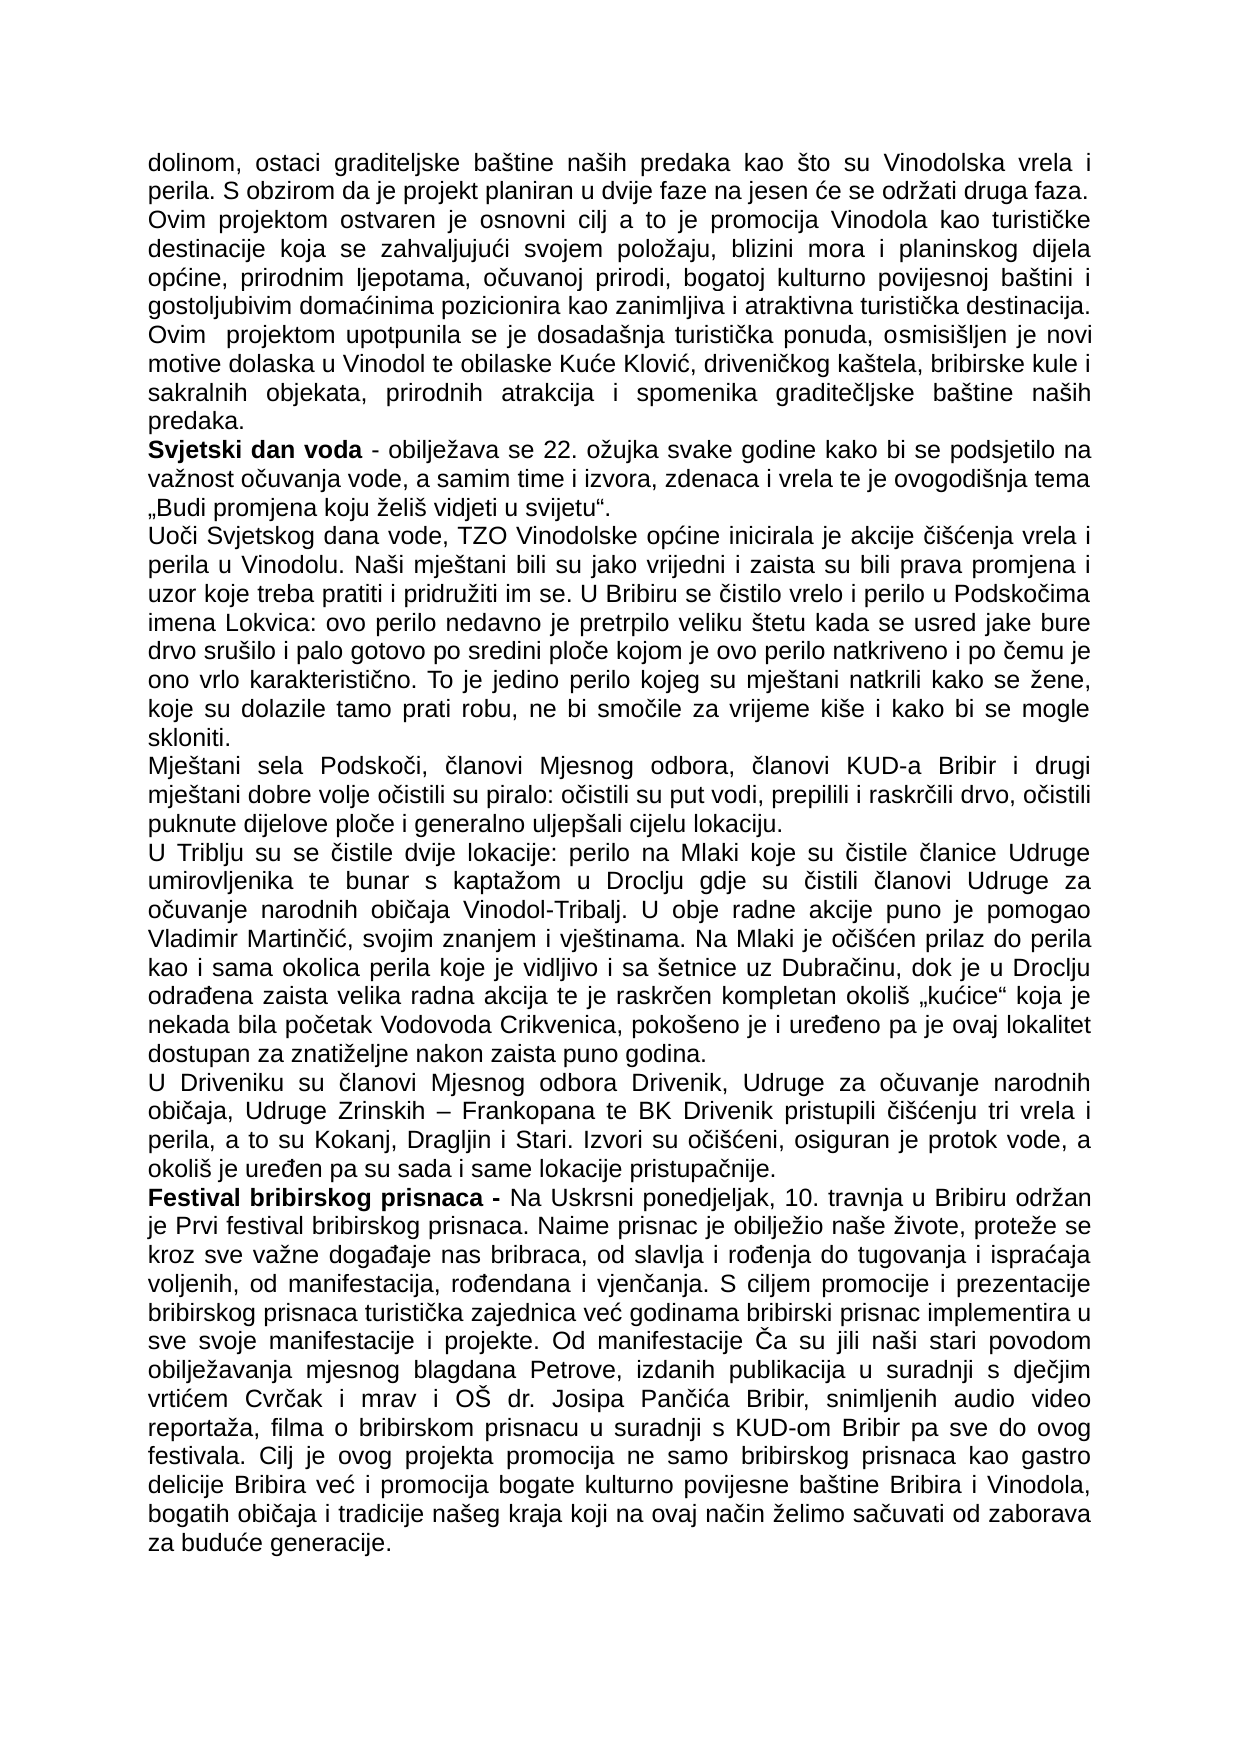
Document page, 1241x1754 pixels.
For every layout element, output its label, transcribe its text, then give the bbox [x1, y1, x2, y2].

text dolinom, ostaci graditeljske baštine naših predaka kao što su Vinodolska vrela i perila. S obzirom da je projekt planiran u dvije faze na jesen će se održati druga faza. [148, 148, 1093, 205]
text Uoči Svjetskog dana vode, TZO Vinodolske općine inicirala je akcije čišćenja vrela i perila u Vinodolu. Naši mještani bili su jako vrijedni i zaista su bili prava promjena i uzor koje treba pratiti i pridružiti im se. U Bribiru se čistilo vrelo i perilo u Podskočima imena Lokvica: ovo perilo nedavno je pretrpilo veliku štetu kada se usred jake bure drvo srušilo i palo gotovo po sredini ploče kojom je ovo perilo natkriveno i po čemu je ono vrlo karakteristično. To je jedino perilo kojeg su mještani natkrili kako se žene, koje su dolazile tamo prati robu, ne bi smočile za vrijeme kiše i kako bi se mogle skloniti. Mještani sela Podskoči, članovi Mjesnog odbora, članovi KUD-a Bribir i drugi mještani dobre volje očistili su piralo: očistili su put vodi, prepilili i raskrčili drvo, očistili puknute dijelove ploče i generalno uljepšali cijelu lokaciju. [148, 521, 1093, 838]
text U Driveniku su članovi Mjesnog odbora Drivenik, Udruge za očuvanje narodnih običaja, Udruge Zrinskih – Frankopana te BK Drivenik pristupili čišćenju tri vrela i perila, a to su Kokanj, Dragljin i Stari. Izvori su očišćeni, osiguran je protok vode, a okoliš je uređen pa su sada i same lokacije pristupačnije. [148, 1068, 1093, 1183]
text Svjetski dan voda - obilježava se 22. ožujka svake godine kako bi se podsjetilo na važnost očuvanja vode, a samim time i izvora, zdenaca i vrela te je ovogodišnja tema „Budi promjena koju želiš vidjeti u svijetu“. [148, 435, 1093, 521]
text U Triblju su se čistile dvije lokacije: perilo na Mlaki koje su čistile članice Udruge umirovljenika te bunar s kaptažom u Droclju gdje su čistili članovi Udruge za očuvanje narodnih običaja Vinodol-Tribalj. U obje radne akcije puno je pomogao Vladimir Martinčić, svojim znanjem i vještinama. Na Mlaki je očišćen prilaz do perila kao i sama okolica perila koje je vidljivo i sa šetnice uz Dubračinu, dok je u Droclju odrađena zaista velika radna akcija te je raskrčen kompletan okoliš „kućice“ koja je nekada bila početak Vodovoda Crikvenica, pokošeno je i uređeno pa je ovaj lokalitet dostupan za znatiželjne nakon zaista puno godina. [148, 838, 1093, 1068]
text Festival bribirskog prisnaca - Na Uskrsni ponedjeljak, 10. travnja u Bribiru održan je Prvi festival bribirskog prisnaca. Naime prisnac je obilježio naše živote, proteže se kroz sve važne događaje nas bribraca, od slavlja i rođenja do tugovanja i ispraćaja voljenih, od manifestacija, rođendana i vjenčanja. S ciljem promocije i prezentacije bribirskog prisnaca turistička zajednica već godinama bribirski prisnac implementira u sve svoje manifestacije i projekte. Od manifestacije Ča su jili naši stari povodom obilježavanja mjesnog blagdana Petrove, izdanih publikacija u suradnji s dječjim vrtićem Cvrčak i mrav i OŠ dr. Josipa Pančića Bribir, snimljenih audio video reportaža, filma o bribirskom prisnacu u suradnji s KUD-om Bribir pa sve do ovog festivala. Cilj je ovog projekta promocija ne samo bribirskog prisnaca kao gastro delicije Bribira već i promocija bogate kulturno povijesne baštine Bribira i Vinodola, bogatih običaja i tradicije našeg kraja koji na ovaj način želimo sačuvati od zaborava za buduće generacije. [148, 1183, 1093, 1556]
text Ovim projektom ostvaren je osnovni cilj a to je promocija Vinodola kao turističke destinacije koja se zahvaljujući svojem položaju, blizini mora i planinskog dijela općine, prirodnim ljepotama, očuvanoj prirodi, bogatoj kulturno povijesnoj baštini i gostoljubivim domaćinima pozicionira kao zanimljiva i atraktivna turistička destinacija. Ovim projektom upotpunila se je dosadašnja turistička ponuda, osmisišljen je novi motive dolaska u Vinodol te obilaske Kuće Klović, driveničkog kaštela, bribirske kule i sakralnih objekata, prirodnih atrakcija i spomenika graditečljske baštine naših predaka. [148, 205, 1093, 435]
